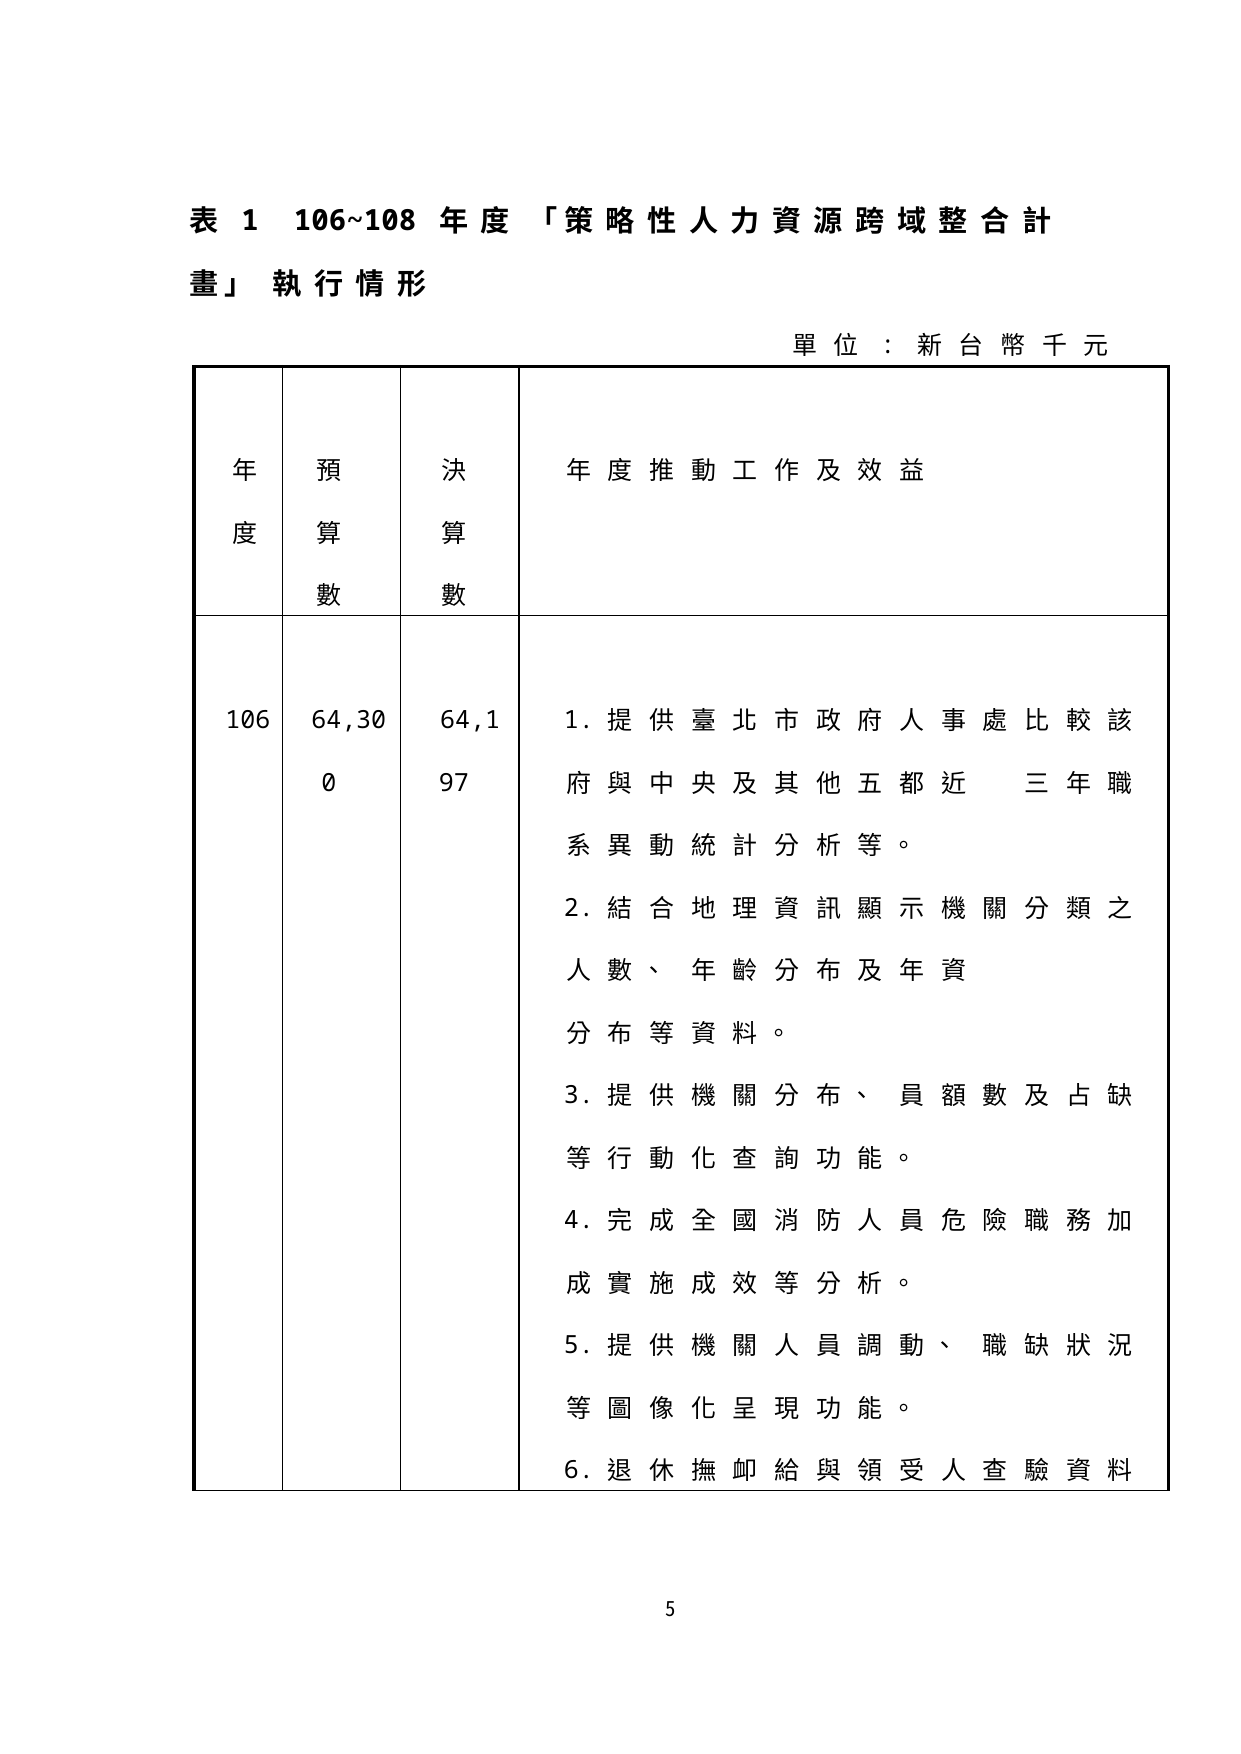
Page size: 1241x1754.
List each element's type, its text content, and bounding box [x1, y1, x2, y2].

table_cell 1.提供臺北市政府人事處比較該府與中央及其他五都近 三年職系異動統計分析等。 2.結合地理資訊顯示機關分類之人數、年齡分布及年資 分布等資料。 3.提供機關分布、員額數及占缺等行動化查詢功能。 4.完成全國消防人員危險職務加成實施成效等分析。 5.提供機關人員調動、職缺狀況等圖像化呈現功能。 6.退休撫卹給與領受人查驗資料 [520, 616, 1167, 1490]
text 表1 106~108年度「策略性人力資源跨域整合計畫」執行情形 [183, 177, 1058, 302]
table_cell 64,300 [283, 616, 400, 1490]
table_header 年度 [196, 368, 282, 615]
table_header 年度推動工作及效益 [520, 368, 1167, 615]
table_header 預算數 [283, 368, 400, 615]
text 單位:新台幣千元 [183, 302, 1117, 365]
table_cell 64,197 [401, 616, 518, 1490]
table_header 決算數 [401, 368, 518, 615]
table_cell 106 [196, 616, 282, 1490]
